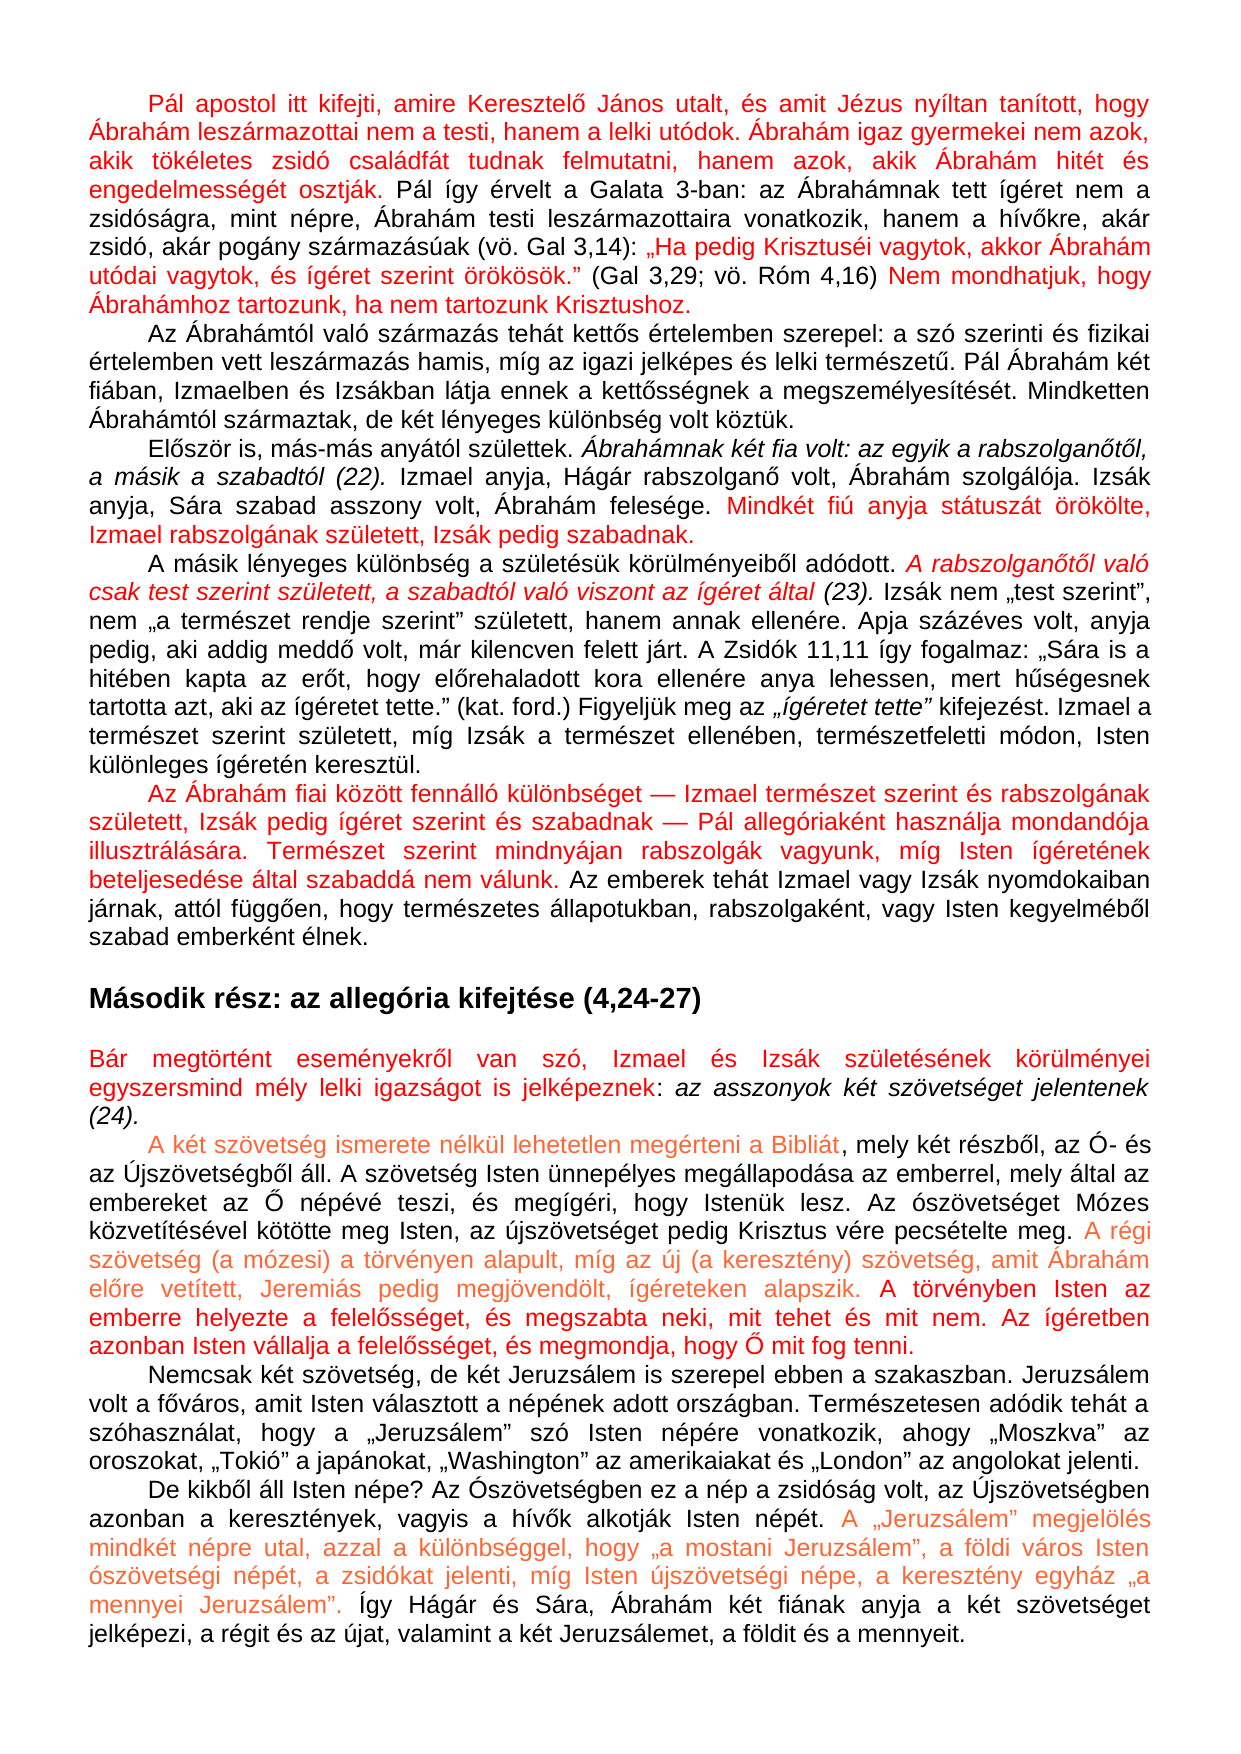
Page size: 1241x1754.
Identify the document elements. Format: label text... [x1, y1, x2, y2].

text Második rész: az allegória kifejtése (4,24-27) [88, 981, 1152, 1014]
text Nemcsak két szövetség, de két Jeruzsálem is szerepel ebben a szakaszban. Jeruzsálem volt a főváros, amit Isten választott a népének adott országban. Természetesen adódik tehát a szóhasználat, hogy a „Jeruzsálem” szó Isten népére vonatkozik, ahogy „Moszkva” az oroszokat, „Tokió” a japánokat, „Washington” az amerikaiakat és „London” az angolokat jelenti. [88, 1360, 1152, 1475]
text Pál apostol itt kifejti, amire Keresztelő János utalt, és amit Jézus nyíltan tanított, hogy Ábrahám leszármazottai nem a testi, hanem a lelki utódok. Ábrahám igaz gyermekei nem azok, akik tökéletes zsidó családfát tudnak felmutatni, hanem azok, akik Ábrahám hitét és engedelmességét osztják. Pál így érvelt a Galata 3-ban: az Ábrahámnak tett ígéret nem a zsidóságra, mint népre, Ábrahám testi leszármazottaira vonatkozik, hanem a hívőkre, akár zsidó, akár pogány származásúak (vö. Gal 3,14): „Ha pedig Krisztuséi vagytok, akkor Ábrahám utódai vagytok, és ígéret szerint örökösök.” (Gal 3,29; vö. Róm 4,16) Nem mondhatjuk, hogy Ábrahámhoz tartozunk, ha nem tartozunk Krisztushoz. [88, 88, 1152, 318]
text A két szövetség ismerete nélkül lehetetlen megérteni a Bibliát, mely két részből, az Ó‑ és az Újszövetségből áll. A szövetség Isten ünnepélyes megállapodása az emberrel, mely által az embereket az Ő népévé teszi, és megígéri, hogy Istenük lesz. Az ószövetséget Mózes közvetítésével kötötte meg Isten, az újszövetséget pedig Krisztus vére pecsételte meg. A régi szövetség (a mózesi) a törvényen alapult, míg az új (a keresztény) szövetség, amit Ábrahám előre vetített, Jeremiás pedig megjövendölt, ígéreteken alapszik. A törvényben Isten az emberre helyezte a felelősséget, és megszabta neki, mit tehet és mit nem. Az ígéretben azonban Isten vállalja a felelősséget, és megmondja, hogy Ő mit fog tenni. [88, 1130, 1152, 1360]
text Először is, más-más anyától születtek. Ábrahámnak két fia volt: az egyik a rabszolganőtől, a másik a szabadtól (22). Izmael anyja, Hágár rabszolganő volt, Ábrahám szolgálója. Izsák anyja, Sára szabad asszony volt, Ábrahám felesége. Mindkét fiú anyja státuszát örökölte, Izmael rabszolgának született, Izsák pedig szabadnak. [88, 433, 1152, 548]
text De kikből áll Isten népe? Az Ószövetségben ez a nép a zsidóság volt, az Újszövetségben azonban a keresztények, vagyis a hívők alkotják Isten népét. A „Jeruzsálem” megjelölés mindkét népre utal, azzal a különbséggel, hogy „a mostani Jeruzsálem”, a földi város Isten ószövetségi népét, a zsidókat jelenti, míg Isten újszövetségi népe, a keresztény egyház „a mennyei Jeruzsálem”. Így Hágár és Sára, Ábrahám két fiának anyja a két szövetséget jelképezi, a régit és az újat, valamint a két Jeruzsálemet, a földit és a mennyeit. [88, 1475, 1152, 1647]
text Az Ábrahám fiai között fennálló különbséget — Izmael természet szerint és rabszolgának született, Izsák pedig ígéret szerint és szabadnak — Pál allegóriaként használja mondandója illusztrálására. Természet szerint mindnyájan rabszolgák vagyunk, míg Isten ígéretének beteljesedése által szabaddá nem válunk. Az emberek tehát Izmael vagy Izsák nyomdokaiban járnak, attól függően, hogy természetes állapotukban, rabszolgaként, vagy Isten kegyelméből szabad emberként élnek. [88, 778, 1152, 951]
text A másik lényeges különbség a születésük körülményeiből adódott. A rabszolganőtől való csak test szerint született, a szabadtól való viszont az ígéret által (23). Izsák nem „test szerint”, nem „a természet rendje szerint” született, hanem annak ellenére. Apja százéves volt, anyja pedig, aki addig meddő volt, már kilencven felett járt. A Zsidók 11,11 így fogalmaz: „Sára is a hitében kapta az erőt, hogy előrehaladott kora ellenére anya lehessen, mert hűségesnek tartotta azt, aki az ígéretet tette.” (kat. ford.) Figyeljük meg az „ígéretet tette” kifejezést. Izmael a természet szerint született, míg Izsák a természet ellenében, természetfeletti módon, Isten különleges ígéretén keresztül. [88, 548, 1152, 778]
text Az Ábrahámtól való származás tehát kettős értelemben szerepel: a szó szerinti és fizikai értelemben vett leszármazás hamis, míg az igazi jelképes és lelki természetű. Pál Ábrahám két fiában, Izmaelben és Izsákban látja ennek a kettősségnek a megszemélyesítését. Mindketten Ábrahámtól származtak, de két lényeges különbség volt köztük. [88, 318, 1152, 433]
text Bár megtörtént eseményekről van szó, Izmael és Izsák születésének körülményei egyszersmind mély lelki igazságot is jelképeznek: az asszonyok két szövetséget jelentenek (24). [88, 1044, 1152, 1130]
